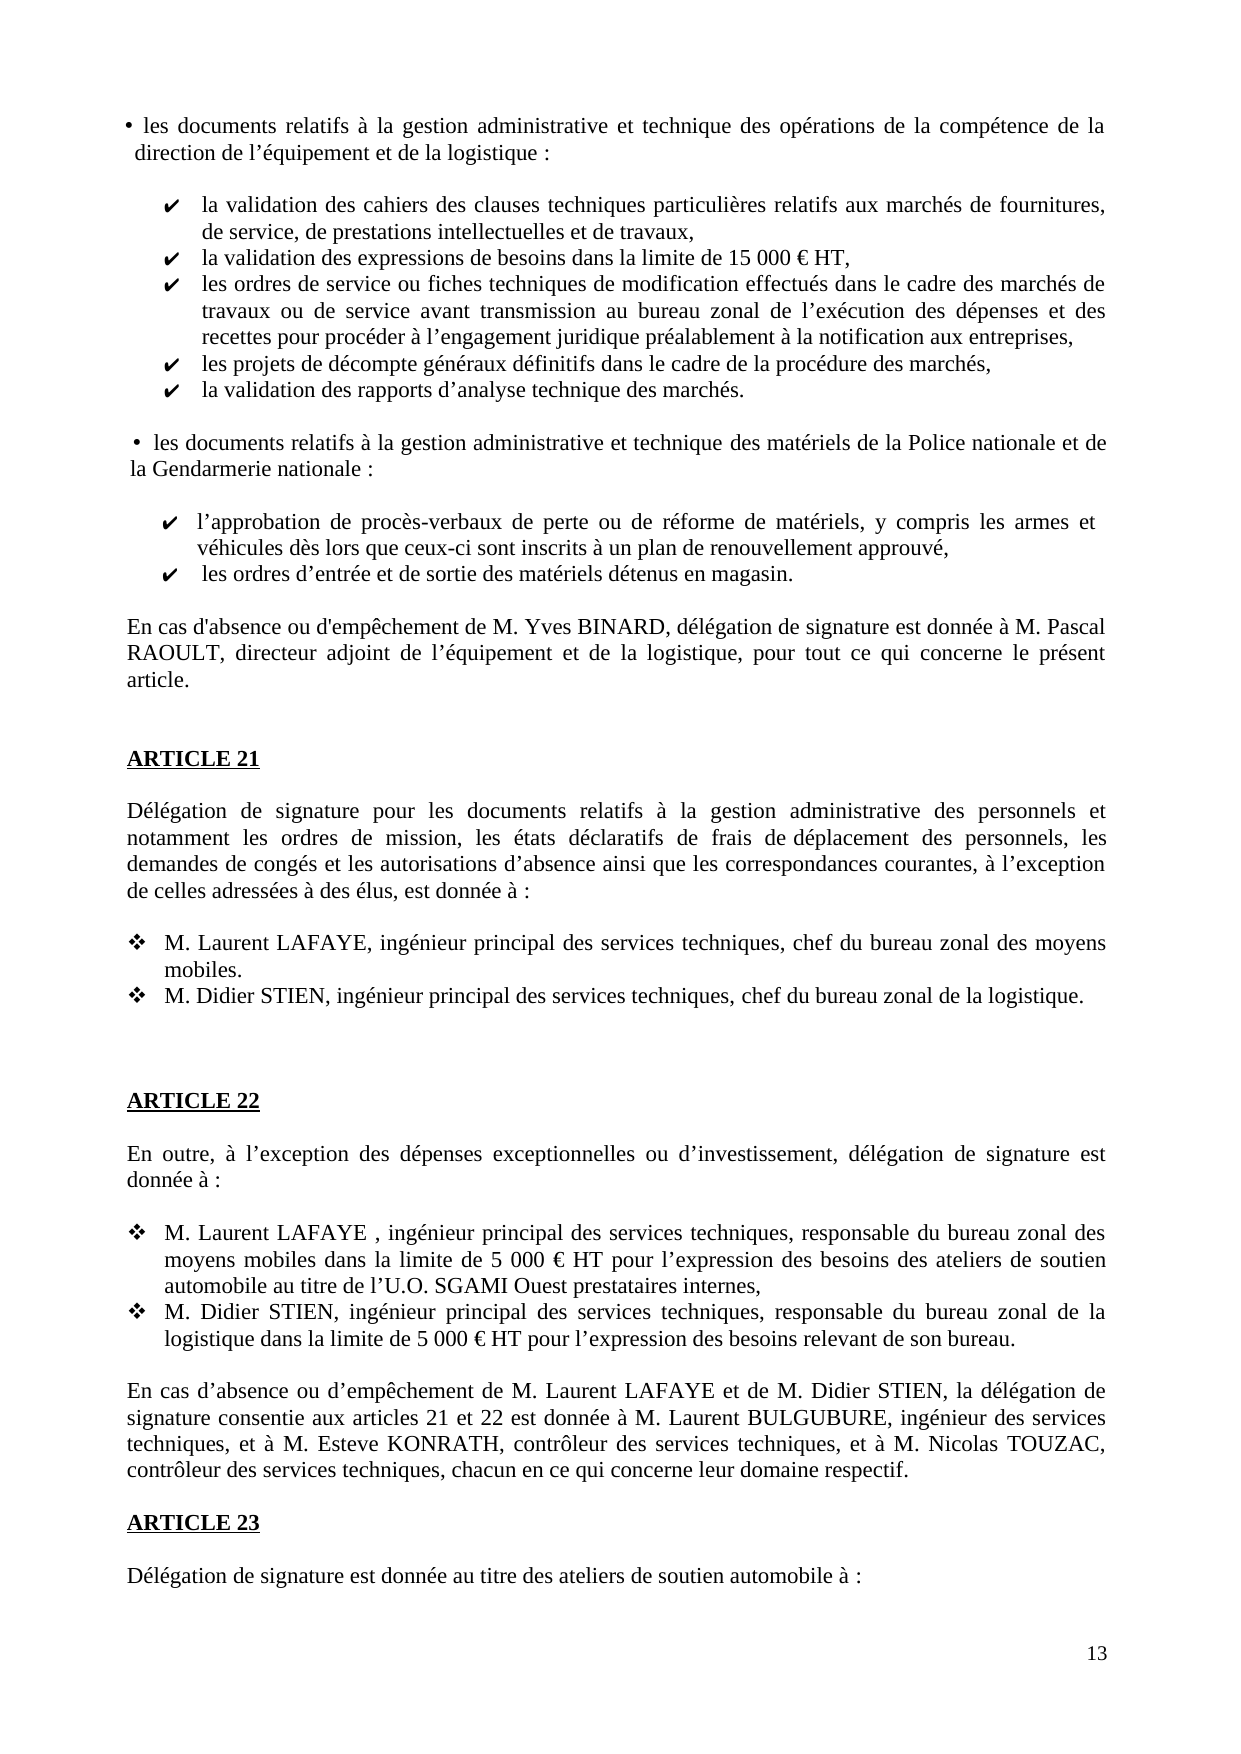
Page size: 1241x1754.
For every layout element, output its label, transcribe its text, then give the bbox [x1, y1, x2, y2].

list M. Didier STIEN, ingénieur principal des services techniques, responsable du bureau zonal de la logistique dans la limite de 5 000 € HT pour l’expression des besoins relevant de son bureau. [127, 1298, 1107, 1351]
list M. Laurent LAFAYE , ingénieur principal des services techniques, responsable du bureau zonal des moyens mobiles dans la limite de 5 000 € HT pour l’expression des besoins des ateliers de soutien automobile au titre de l’U.O. SGAMI Ouest prestataires internes, [127, 1219, 1107, 1298]
text ARTICLE 22 [127, 1087, 1107, 1114]
text En cas d’absence ou d’empêchement de M. Laurent LAFAYE et de M. Didier STIEN, la délégation de signature consentie aux articles 21 et 22 est donnée à M. Laurent BULGUBURE, ingénieur des services techniques, et à M. Esteve KONRATH, contrôleur des services techniques, et à M. Nicolas TOUZAC, contrôleur des services techniques, chacun en ce qui concerne leur domaine respectif. [127, 1377, 1107, 1483]
list les projets de décompte généraux définitifs dans le cadre de la procédure des marchés, [164, 349, 1107, 376]
list M. Didier STIEN, ingénieur principal des services techniques, chef du bureau zonal de la logistique. [127, 982, 1107, 1008]
text En outre, à l’exception des dépenses exceptionnelles ou d’investissement, délégation de signature est donnée à : [127, 1140, 1107, 1193]
text Délégation de signature est donnée au titre des ateliers de soutien automobile à : [127, 1562, 1107, 1588]
text ARTICLE 23 [127, 1509, 1107, 1536]
list l’approbation de procès-verbaux de perte ou de réforme de matériels, y compris les armes et véhicules dès lors que ceux-ci sont inscrits à un plan de renouvellement approuvé, [162, 508, 1107, 560]
text En cas d'absence ou d'empêchement de M. Yves BINARD, délégation de signature est donnée à M. Pascal RAOULT, directeur adjoint de l’équipement et de la logistique, pour tout ce qui concerne le présent article. [127, 613, 1107, 692]
list M. Laurent LAFAYE, ingénieur principal des services techniques, chef du bureau zonal des moyens mobiles. [127, 929, 1107, 982]
list les documents relatifs à la gestion administrative et technique des opérations de la compétence de la direction de l’équipement et de la logistique : [125, 112, 1107, 165]
list les ordres de service ou fiches techniques de modification effectués dans le cadre des marchés de travaux ou de service avant transmission au bureau zonal de l’exécution des dépenses et des recettes pour procéder à l’engagement juridique préalablement à la notification aux entreprises, [164, 271, 1107, 349]
list les ordres d’entrée et de sortie des matériels détenus en magasin. [162, 560, 1107, 587]
list la validation des expressions de besoins dans la limite de 15 000 € HT, [164, 244, 1107, 271]
list la validation des cahiers des clauses techniques particulières relatifs aux marchés de fournitures, de service, de prestations intellectuelles et de travaux, [164, 191, 1107, 244]
text Délégation de signature pour les documents relatifs à la gestion administrative des personnels et notamment les ordres de mission, les états déclaratifs de frais de déplacement des personnels, les demandes de congés et les autorisations d’absence ainsi que les correspondances courantes, à l’exception de celles adressées à des élus, est donnée à : [127, 798, 1107, 903]
list la validation des rapports d’analyse technique des marchés. [164, 376, 1107, 402]
subtitle ARTICLE 21 [127, 745, 1107, 771]
list les documents relatifs à la gestion administrative et technique des matériels de la Police nationale et de la Gendarmerie nationale : [130, 429, 1107, 481]
